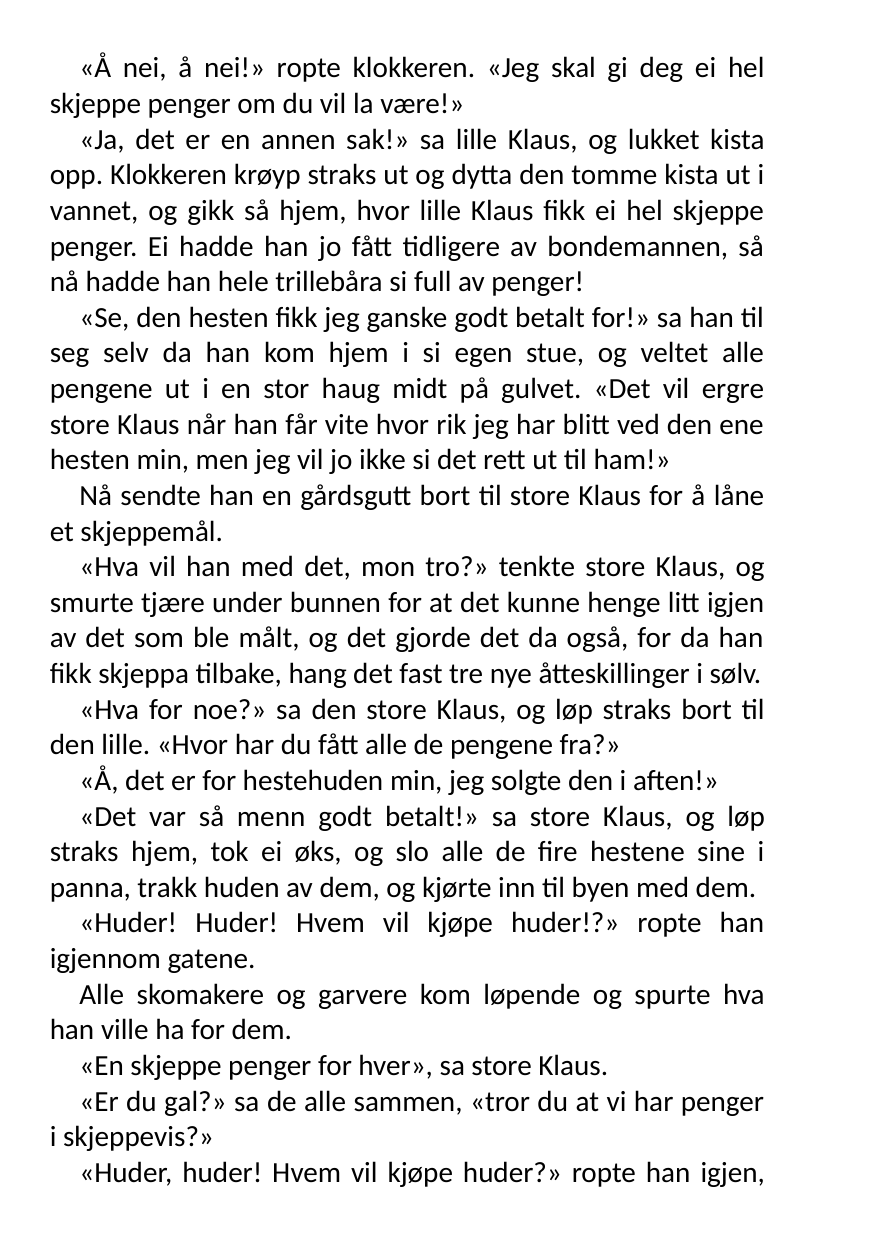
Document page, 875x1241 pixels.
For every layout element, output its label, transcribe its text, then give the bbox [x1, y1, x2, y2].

text «Å, det er for hestehuden min, jeg solgte den i aften!» [49, 762, 765, 798]
text «Se, den hesten fikk jeg ganske godt betalt for!» sa han til seg selv da han kom hjem i si egen stue, og veltet alle pengene ut i en stor haug midt på gulvet. «Det vil ergre store Klaus når han får vite hvor rik jeg har blitt ved den ene hesten min, men jeg vil jo ikke si det rett ut til ham!» [49, 299, 765, 477]
text «Det var så menn godt betalt!» sa store Klaus, og løp straks hjem, tok ei øks, og slo alle de fire hestene sine i panna, trakk huden av dem, og kjørte inn til byen med dem. [49, 798, 765, 904]
text «Huder! Huder! Hvem vil kjøpe huder!?» ropte han igjennom gatene. [49, 904, 765, 976]
text «Er du gal?» sa de alle sammen, «tror du at vi har penger i skjeppevis?» [49, 1083, 765, 1154]
text «En skjeppe penger for hver», sa store Klaus. [49, 1047, 765, 1083]
text «Hva for noe?» sa den store Klaus, og løp straks bort til den lille. «Hvor har du fått alle de pengene fra?» [49, 691, 765, 762]
text Nå sendte han en gårdsgutt bort til store Klaus for å låne et skjeppemål. [49, 477, 765, 548]
text «Hva vil han med det, mon tro?» tenkte store Klaus, og smurte tjære under bunnen for at det kunne henge litt igjen av det som ble målt, og det gjorde det da også, for da han fikk skjeppa tilbake, hang det fast tre nye åtteskillinger i sølv. [49, 548, 765, 691]
text «Ja, det er en annen sak!» sa lille Klaus, og lukket kista opp. Klokkeren krøyp straks ut og dytta den tomme kista ut i vannet, og gikk så hjem, hvor lille Klaus fikk ei hel skjeppe penger. Ei hadde han jo fått tidligere av bondemannen, så nå hadde han hele trillebåra si full av penger! [49, 121, 765, 299]
text «Huder, huder! Hvem vil kjøpe huder?» ropte han igjen, [49, 1154, 765, 1189]
text Alle skomakere og garvere kom løpende og spurte hva han ville ha for dem. [49, 976, 765, 1047]
text «Å nei, å nei!» ropte klokkeren. «Jeg skal gi deg ei hel skjeppe penger om du vil la være!» [49, 49, 765, 121]
